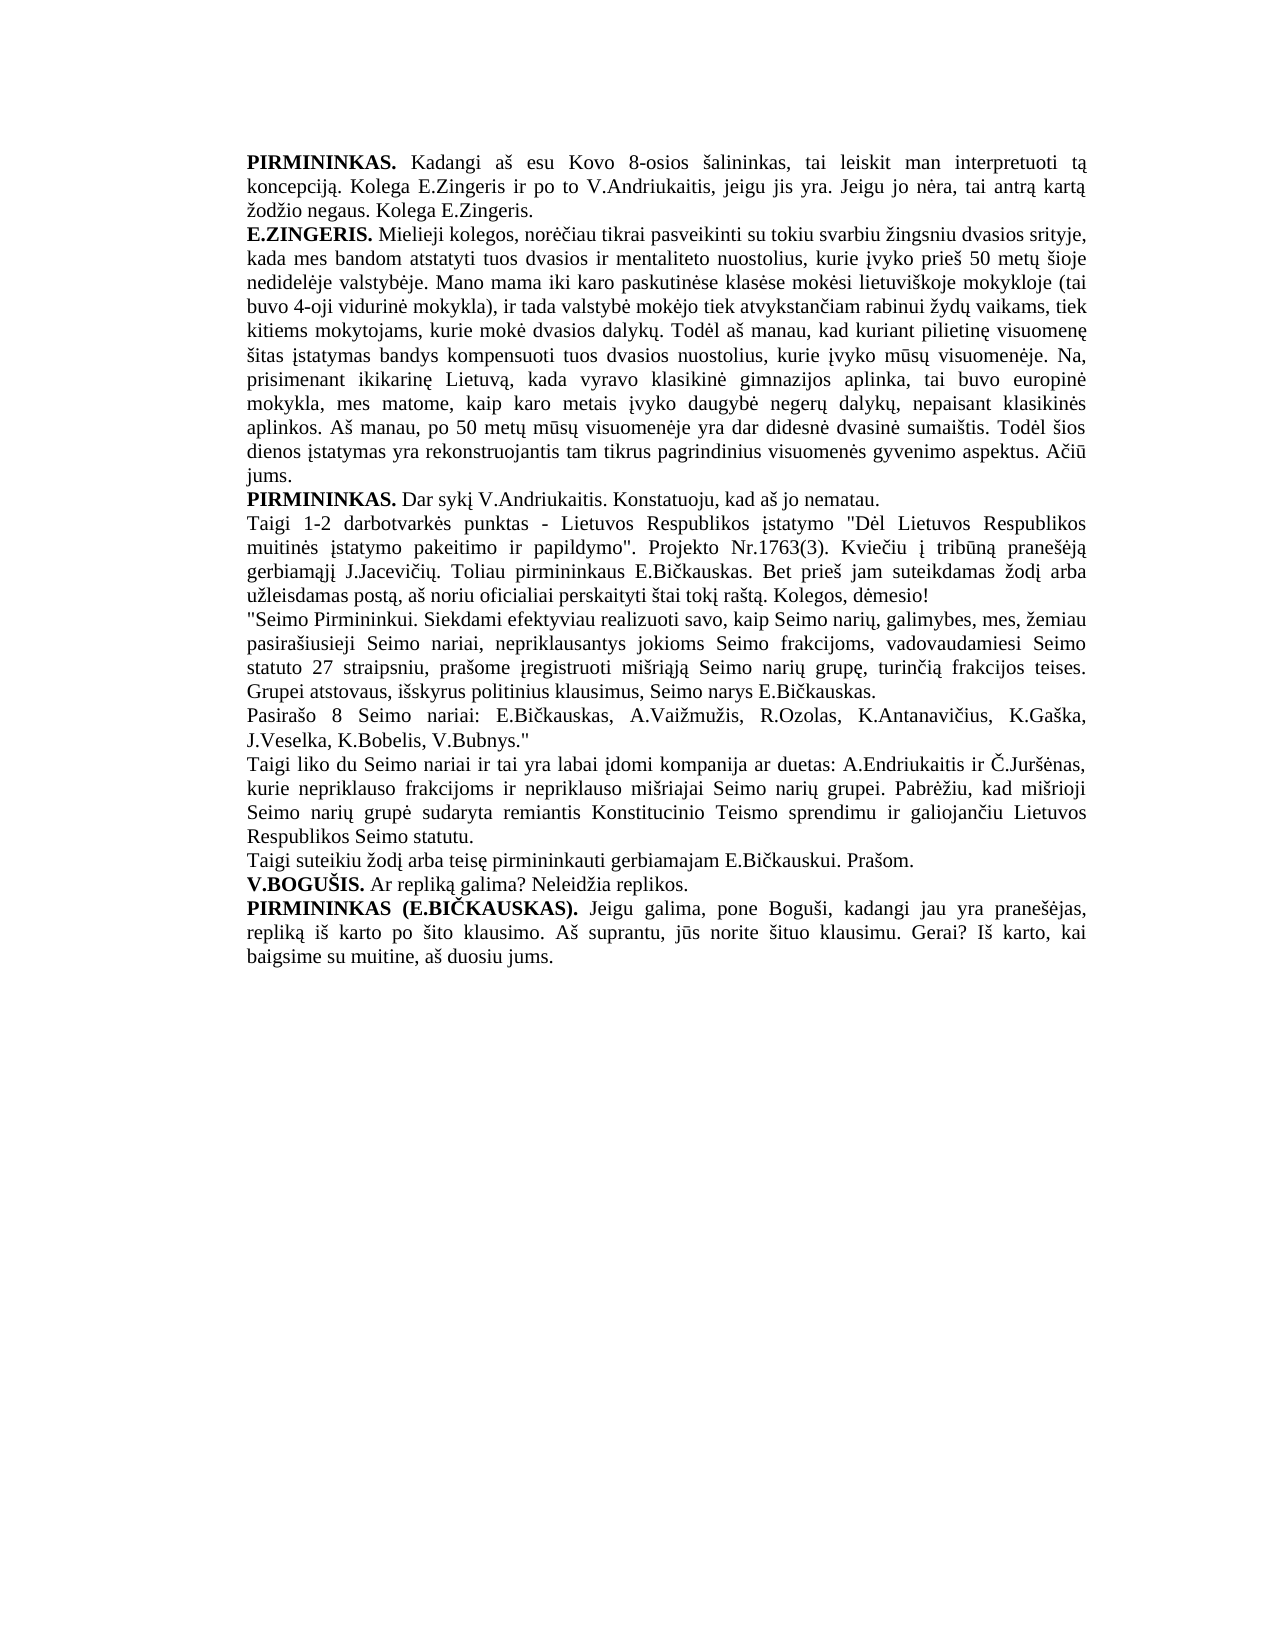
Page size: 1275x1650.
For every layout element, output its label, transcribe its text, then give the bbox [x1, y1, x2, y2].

text Pasirašo 8 Seimo nariai: E.Bičkauskas, A.Vaižmužis, R.Ozolas, K.Antanavičius, K.Gaška, J.Veselka, K.Bobelis, V.Bubnys." [247, 703, 1087, 752]
text PIRMININKAS. Kadangi aš esu Kovo 8-osios šalininkas, tai leiskit man interpretuoti tą koncepciją. Kolega E.Zingeris ir po to V.Andriukaitis, jeigu jis yra. Jeigu jo nėra, tai antrą kartą žodžio negaus. Kolega E.Zingeris. [247, 150, 1087, 222]
text PIRMININKAS (E.BIČKAUSKAS). Jeigu galima, pone Boguši, kadangi jau yra pranešėjas, repliką iš karto po šito klausimo. Aš suprantu, jūs norite šituo klausimu. Gerai? Iš karto, kai baigsime su muitine, aš duosiu jums. [247, 896, 1087, 968]
text E.ZINGERIS. Mielieji kolegos, norėčiau tikrai pasveikinti su tokiu svarbiu žingsniu dvasios srityje, kada mes bandom atstatyti tuos dvasios ir mentaliteto nuostolius, kurie įvyko prieš 50 metų šioje nedidelėje valstybėje. Mano mama iki karo paskutinėse klasėse mokėsi lietuviškoje mokykloje (tai buvo 4-oji vidurinė mokykla), ir tada valstybė mokėjo tiek atvykstančiam rabinui žydų vaikams, tiek kitiems mokytojams, kurie mokė dvasios dalykų. Todėl aš manau, kad kuriant pilietinę visuomenę šitas įstatymas bandys kompensuoti tuos dvasios nuostolius, kurie įvyko mūsų visuomenėje. Na, prisimenant ikikarinę Lietuvą, kada vyravo klasikinė gimnazijos aplinka, tai buvo europinė mokykla, mes matome, kaip karo metais įvyko daugybė negerų dalykų, nepaisant klasikinės aplinkos. Aš manau, po 50 metų mūsų visuomenėje yra dar didesnė dvasinė sumaištis. Todėl šios dienos įstatymas yra rekonstruojantis tam tikrus pagrindinius visuomenės gyvenimo aspektus. Ačiū jums. [247, 222, 1087, 487]
text "Seimo Pirmininkui. Siekdami efektyviau realizuoti savo, kaip Seimo narių, galimybes, mes, žemiau pasirašiusieji Seimo nariai, nepriklausantys jokioms Seimo frakcijoms, vadovaudamiesi Seimo statuto 27 straipsniu, prašome įregistruoti mišriąją Seimo narių grupę, turinčią frakcijos teises. Grupei atstovaus, išskyrus politinius klausimus, Seimo narys E.Bičkauskas. [247, 607, 1087, 703]
text V.BOGUŠIS. Ar repliką galima? Neleidžia replikos. [247, 872, 1087, 896]
text Taigi 1-2 darbotvarkės punktas - Lietuvos Respublikos įstatymo "Dėl Lietuvos Respublikos muitinės įstatymo pakeitimo ir papildymo". Projekto Nr.1763(3). Kviečiu į tribūną pranešėją gerbiamąjį J.Jacevičių. Toliau pirmininkaus E.Bičkauskas. Bet prieš jam suteikdamas žodį arba užleisdamas postą, aš noriu oficialiai perskaityti štai tokį raštą. Kolegos, dėmesio! [247, 511, 1087, 607]
text Taigi suteikiu žodį arba teisę pirmininkauti gerbiamajam E.Bičkauskui. Prašom. [247, 848, 1087, 872]
text PIRMININKAS. Dar sykį V.Andriukaitis. Konstatuoju, kad aš jo nematau. [247, 487, 1087, 511]
text Taigi liko du Seimo nariai ir tai yra labai įdomi kompanija ar duetas: A.Endriukaitis ir Č.Juršėnas, kurie nepriklauso frakcijoms ir nepriklauso mišriajai Seimo narių grupei. Pabrėžiu, kad mišrioji Seimo narių grupė sudaryta remiantis Konstitucinio Teismo sprendimu ir galiojančiu Lietuvos Respublikos Seimo statutu. [247, 752, 1087, 848]
